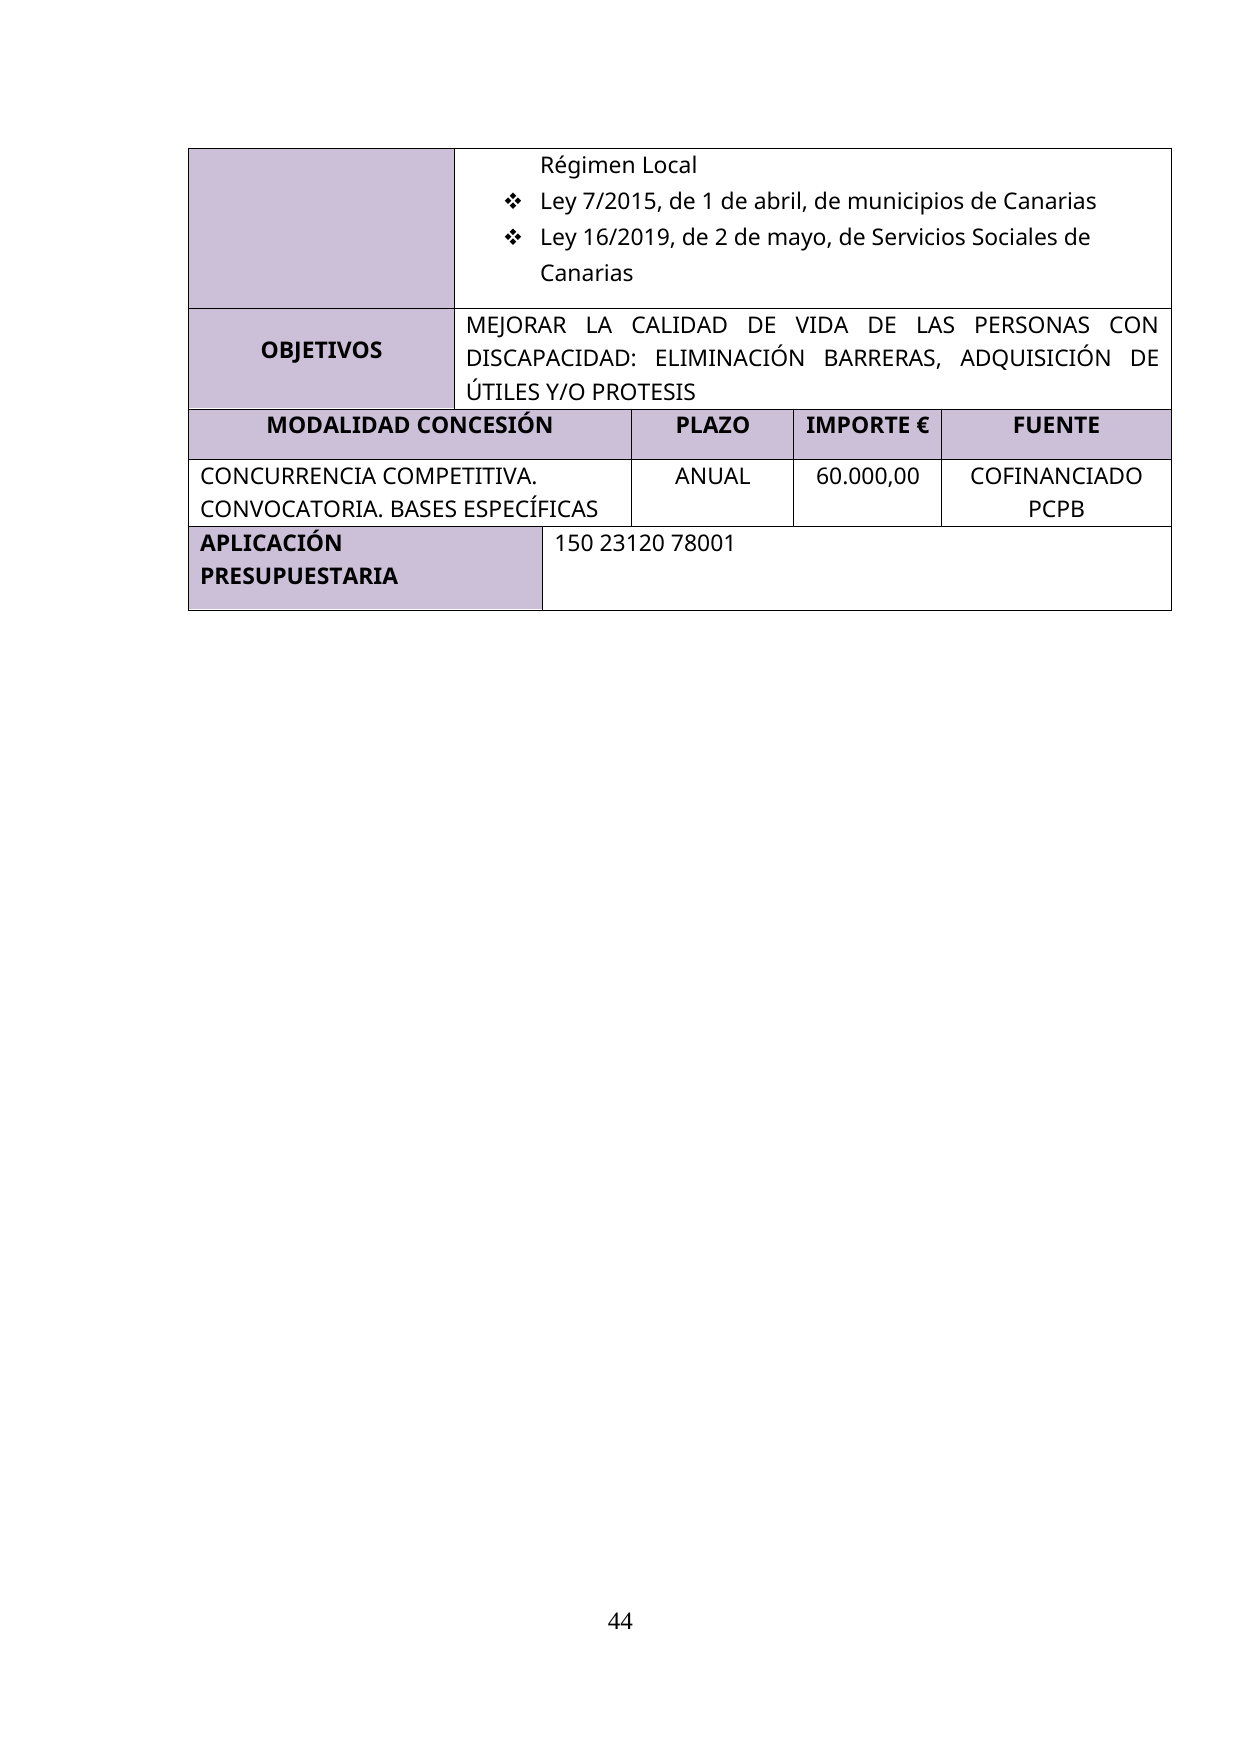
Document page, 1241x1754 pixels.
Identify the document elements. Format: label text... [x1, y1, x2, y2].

table_cell MODALIDAD CONCESIÓN [189, 410, 631, 459]
table_cell ANUAL [632, 460, 793, 526]
table_cell APLICACIÓN PRESUPUESTARIA [189, 527, 542, 609]
table_cell PLAZO [632, 410, 793, 459]
table_cell FUENTE [942, 410, 1171, 459]
table_cell 60.000,00 [794, 460, 941, 526]
table_cell CONCURRENCIA COMPETITIVA. CONVOCATORIA. BASES ESPECÍFICAS [189, 460, 631, 526]
table_cell OBJETIVOS [189, 309, 454, 408]
table_cell IMPORTE € [794, 410, 941, 459]
table_cell 150 23120 78001 [543, 527, 1171, 609]
table_cell COFINANCIADO PCPB [942, 460, 1171, 526]
table_cell MEJORAR LA CALIDAD DE VIDA DE LAS PERSONAS CON DISCAPACIDAD: ELIMINACIÓN BARRERAS, ADQUISICIÓN DE ÚTILES Y/O PROTESIS [455, 309, 1171, 408]
table_cell [189, 149, 454, 308]
table_cell Régimen Local Ley 7/2015, de 1 de abril, de municipios de Canarias Ley 16/2019, de 2 de mayo, de Servicios Sociales de Canarias [455, 149, 1171, 308]
